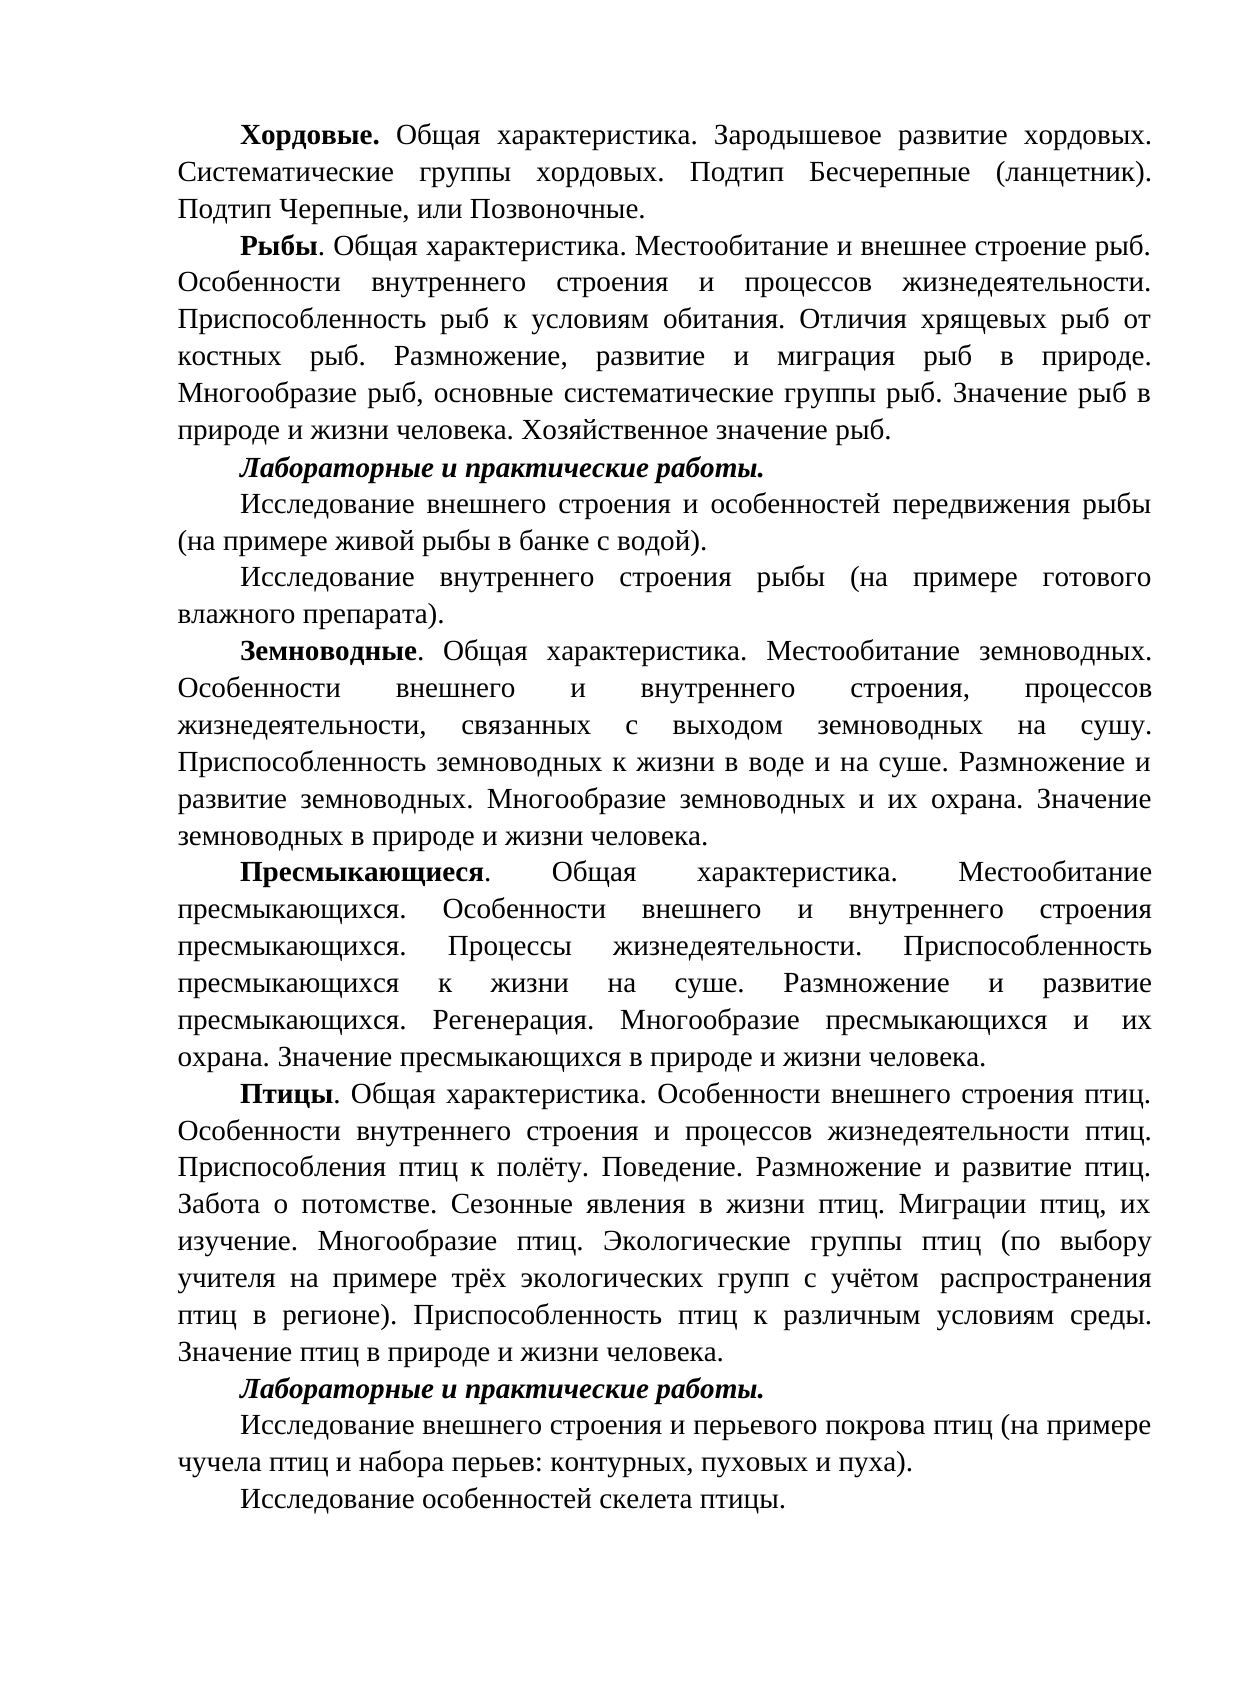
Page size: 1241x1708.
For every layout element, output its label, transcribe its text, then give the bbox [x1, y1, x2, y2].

text Птицы. Общая характеристика. Особенности внешнего строения птиц. Особенности внутреннего строения и процессов жизнедеятельности птиц. Приспособления птиц к полёту. Поведение. Размножение и развитие птиц. Забота о потомстве. Сезонные явления в жизни птиц. Миграции птиц, их изучение. Многообразие птиц. Экологические группы птиц (по выбору учителя на примере трёх экологических групп с учётом распространения птиц в регионе). Приспособленность птиц к различным условиям среды. Значение птиц в природе и жизни человека. [177, 1076, 1152, 1367]
subtitle Лабораторные и практические работы. [240, 1371, 1213, 1405]
subtitle Лабораторные и практические работы. [240, 450, 1213, 483]
text Исследование особенностей скелета птицы. [240, 1481, 1213, 1515]
text Исследование внешнего строения и перьевого покрова птиц (на примере чучела птиц и набора перьев: контурных, пуховых и пуха). [177, 1407, 1152, 1478]
text Хордовые. Общая характеристика. Зародышевое развитие хордовых. Систематические группы хордовых. Подтип Бесчерепные (ланцетник). Подтип Черепные, или Позвоночные. [177, 117, 1152, 224]
text Земноводные. Общая характеристика. Местообитание земноводных. Особенности внешнего и внутреннего строения, процессов жизнедеятельности, связанных с выходом земноводных на сушу. Приспособленность земноводных к жизни в воде и на суше. Размножение и развитие земноводных. Многообразие земноводных и их охрана. Значение земноводных в природе и жизни человека. [177, 633, 1152, 851]
text Рыбы. Общая характеристика. Местообитание и внешнее строение рыб. Особенности внутреннего строения и процессов жизнедеятельности. Приспособленность рыб к условиям обитания. Отличия хрящевых рыб от костных рыб. Размножение, развитие и миграция рыб в природе. Многообразие рыб, основные систематические группы рыб. Значение рыб в природе и жизни человека. Хозяйственное значение рыб. [177, 228, 1152, 446]
text Исследование внутреннего строения рыбы (на примере готового влажного препарата). [177, 559, 1151, 630]
text Пресмыкающиеся. Общая характеристика. Местообитание пресмыкающихся. Особенности внешнего и внутреннего строения пресмыкающихся. Процессы жизнедеятельности. Приспособленность пресмыкающихся к жизни на суше. Размножение и развитие пресмыкающихся. Регенерация. Многообразие пресмыкающихся и их охрана. Значение пресмыкающихся в природе и жизни человека. [177, 854, 1152, 1072]
text Исследование внешнего строения и особенностей передвижения рыбы (на примере живой рыбы в банке с водой). [177, 486, 1152, 556]
